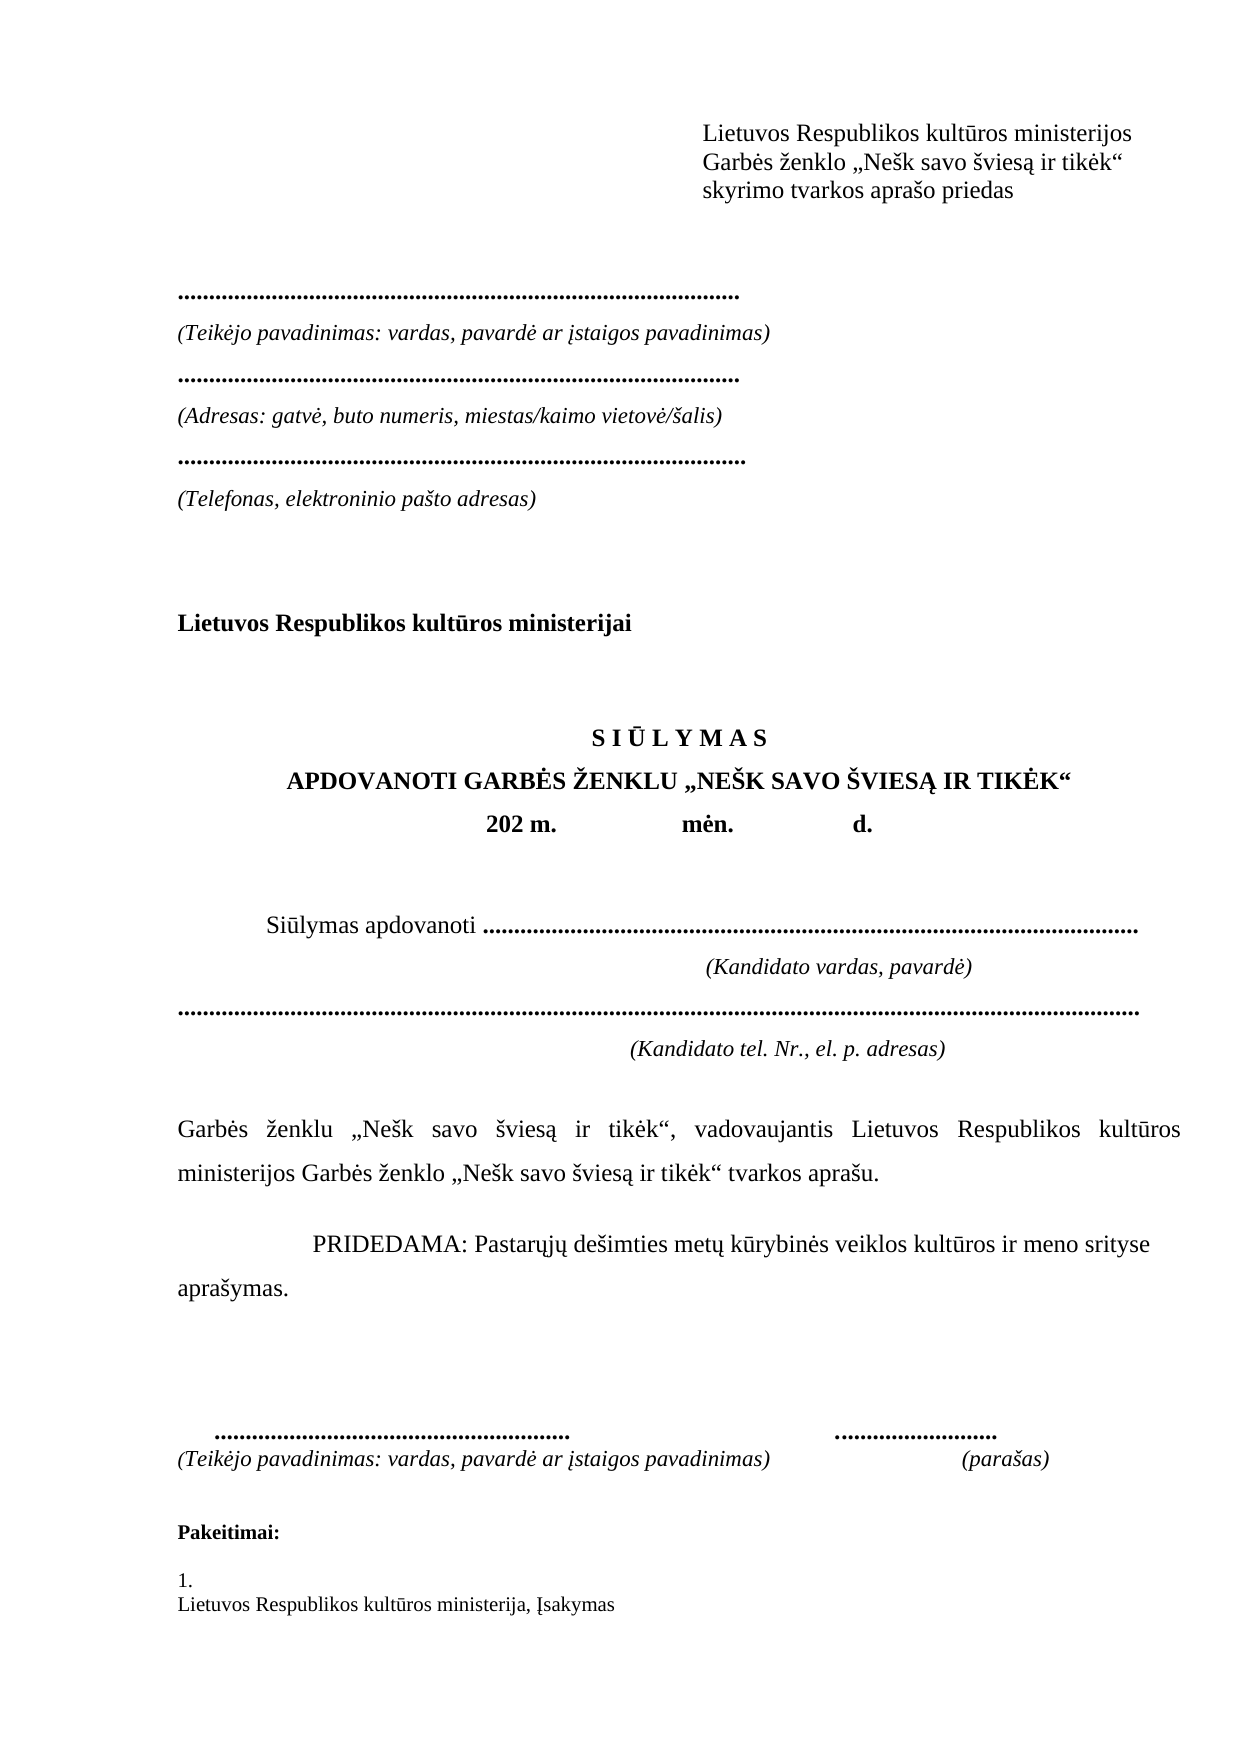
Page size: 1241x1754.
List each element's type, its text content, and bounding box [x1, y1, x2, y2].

text 1. [177, 1568, 1181, 1592]
text Garbės ženklo „Nešk savo šviesą ir tikėk“ [702, 147, 1181, 176]
text Lietuvos Respublikos kultūros ministerija, Įsakymas [177, 1592, 1181, 1616]
text ........................................................................................... [177, 441, 1181, 470]
text Garbės ženklu „Nešk savo šviesą ir tikėk“, vadovaujantis Lietuvos Respublikos kultūros ministerijos Garbės ženklo „Nešk savo šviesą ir tikėk“ tvarkos aprašu. [177, 1114, 1181, 1186]
text (Kandidato vardas, pavardė) [177, 953, 1181, 979]
text PRIDEDAMA: Pastarųjų dešimties metų kūrybinės veiklos kultūros ir meno srityse aprašymas. [177, 1229, 1181, 1301]
text ......................................................... .......................... [215, 1416, 1181, 1445]
text S I Ū L Y M A S [177, 723, 1181, 752]
text Siūlymas apdovanoti ......................................................................................................... [177, 910, 1181, 938]
text Pakeitimai: [177, 1519, 1181, 1544]
text .......................................................................................................................................................... [177, 992, 1181, 1021]
text Lietuvos Respublikos kultūros ministerijai [177, 608, 1181, 637]
text (Adresas: gatvė, buto numeris, miestas/kaimo vietovė/šalis) [177, 402, 1181, 428]
text skyrimo tvarkos aprašo priedas [702, 176, 1181, 204]
text (Teikėjo pavadinimas: vardas, pavardė ar įstaigos pavadinimas) [177, 319, 1181, 346]
text .......................................................................................... [177, 276, 1181, 305]
text Lietuvos Respublikos kultūros ministerijos [702, 118, 1181, 147]
text (Telefonas, elektroninio pašto adresas) [177, 484, 1181, 511]
text .......................................................................................... [177, 359, 1181, 388]
text APDOVANOTI GARBĖS ŽENKLU „NEŠK SAVO ŠVIESĄ IR TIKĖK“ [177, 766, 1181, 795]
text (Teikėjo pavadinimas: vardas, pavardė ar įstaigos pavadinimas) (parašas) [177, 1445, 1181, 1471]
text (Kandidato tel. Nr., el. p. adresas) [582, 1036, 1181, 1062]
text 202 m. mėn. d. [177, 809, 1181, 838]
